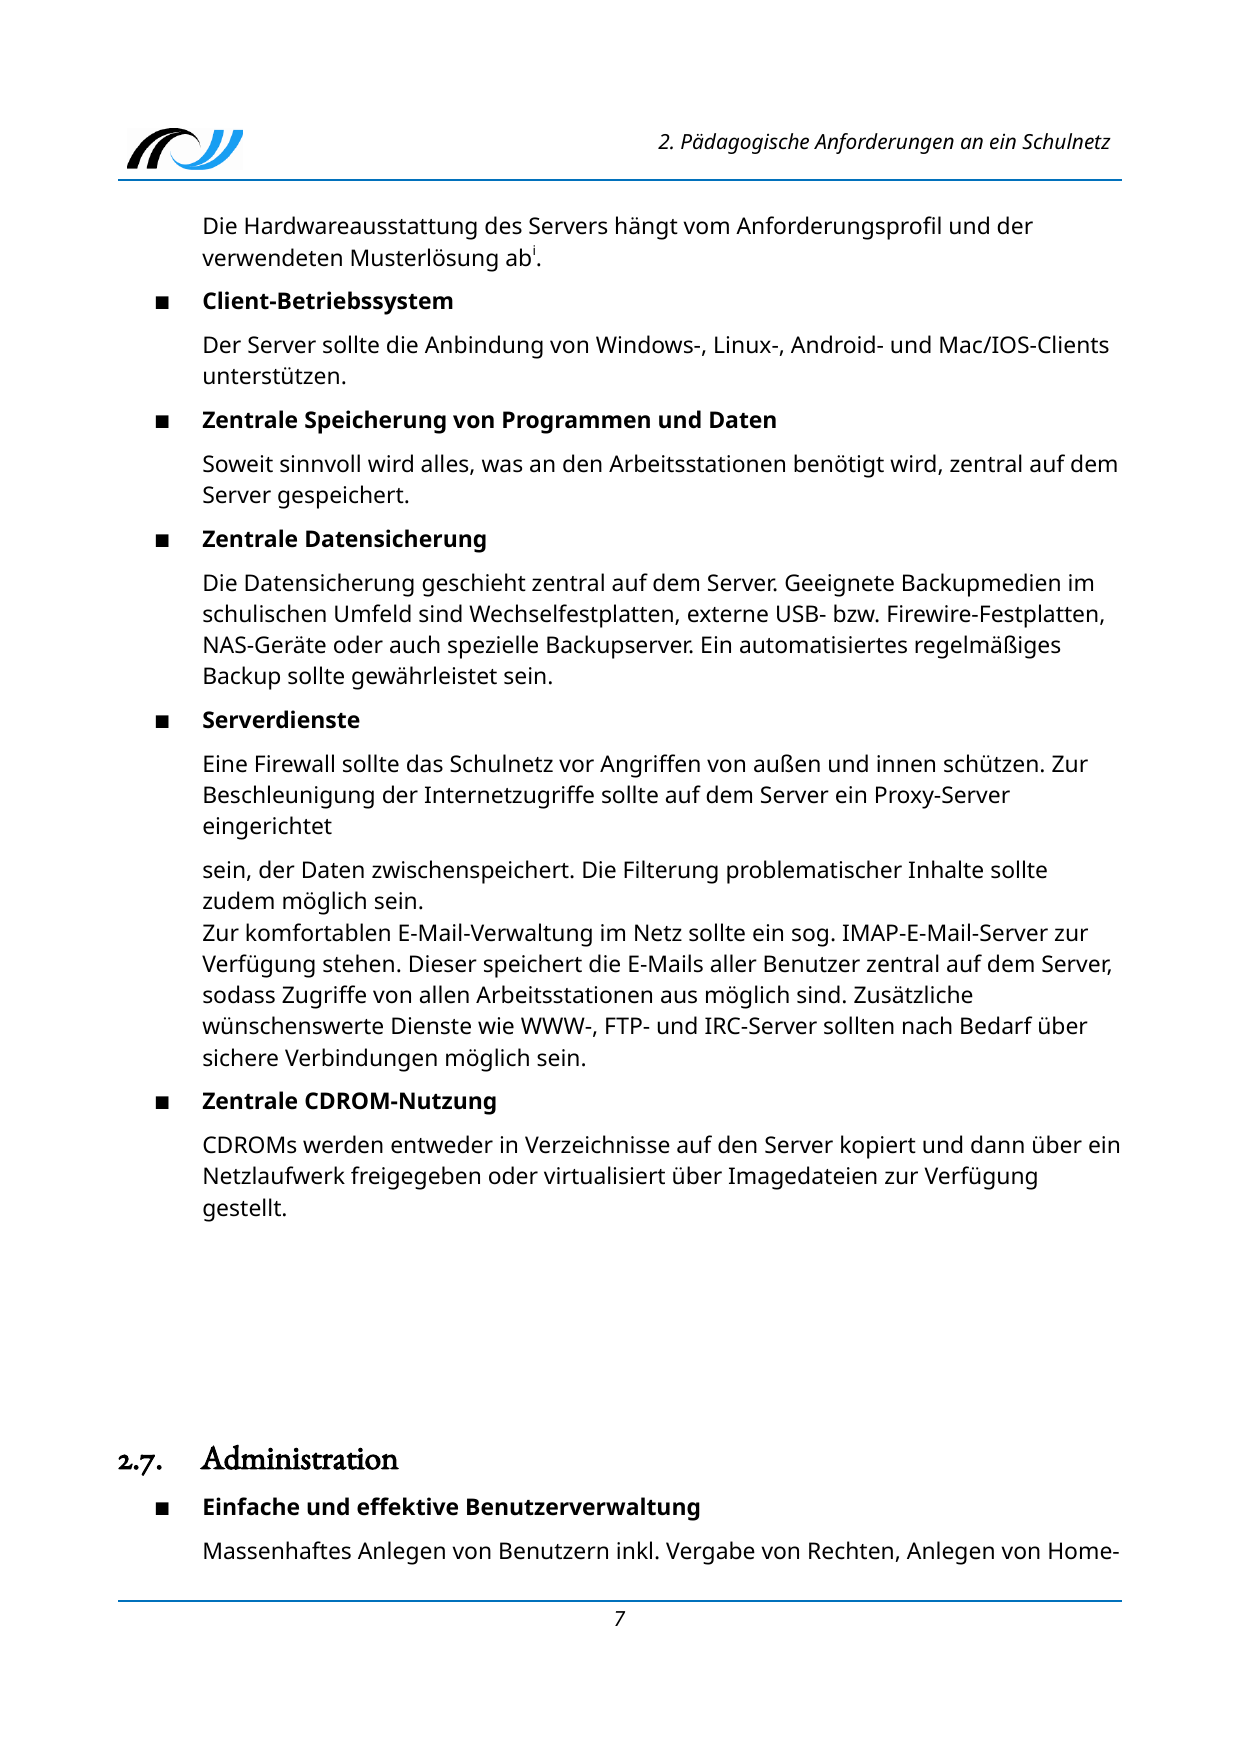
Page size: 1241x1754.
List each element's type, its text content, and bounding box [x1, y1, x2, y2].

list Die Datensicherung geschieht zentral auf dem Server. Geeignete Backupmedien im schulischen Umfeld sind Wechselfestplatten, externe USB- bzw. Firewire-Festplatten, NAS-Geräte oder auch spezielle Backupserver. Ein automatisiertes regelmäßiges Backup sollte gewährleistet sein. [156, 566, 1122, 691]
list Zentrale Speicherung von Programmen und Daten [156, 404, 1122, 435]
list sein, der Daten zwischenspeichert. Die Filterung problematischer Inhalte sollte zudem möglich sein. [156, 854, 1122, 916]
list Eine Firewall sollte das Schulnetz vor Angriffen von außen und innen schützen. Zur Beschleunigung der Internetzugriffe sollte auf dem Server ein Proxy-Server eingerichtet [156, 748, 1122, 841]
list Einfache und effektive Benutzerverwaltung [156, 1491, 1122, 1522]
list CDROMs werden entweder in Verzeichnisse auf den Server kopiert und dann über ein Netzlaufwerk freigegeben oder virtualisiert über Imagedateien zur Verfügung gestellt. [156, 1129, 1122, 1223]
list Soweit sinnvoll wird alles, was an den Arbeitsstationen benötigt wird, zentral auf dem Server gespeichert. [156, 448, 1122, 510]
list Zentrale Datensicherung [156, 523, 1122, 554]
subtitle Administration [118, 1435, 1122, 1479]
list Zentrale CDROM-Nutzung [156, 1085, 1122, 1116]
list Die Hardwareausstattung des Servers hängt vom Anforderungsprofil und der verwendeten Musterlösung ab. [156, 210, 1122, 273]
picture [127, 128, 243, 170]
list Serverdienste [156, 704, 1122, 735]
list Client-Betriebssystem [156, 285, 1122, 316]
list Zur komfortablen E-Mail-Verwaltung im Netz sollte ein sog. IMAP-E-Mail-Server zur Verfügung stehen. Dieser speichert die E-Mails aller Benutzer zentral auf dem Server, sodass Zugriffe von allen Arbeitsstationen aus möglich sind. Zusätzliche wünschenswerte Dienste wie WWW-, FTP- und IRC-Server sollten nach Bedarf über sichere Verbindungen möglich sein. [156, 916, 1122, 1073]
list Massenhaftes Anlegen von Benutzern inkl. Vergabe von Rechten, Anlegen von Home- [156, 1535, 1122, 1566]
list Der Server sollte die Anbindung von Windows-, Linux-, Android- und Mac/IOS-Clients unterstützen. [156, 329, 1122, 391]
